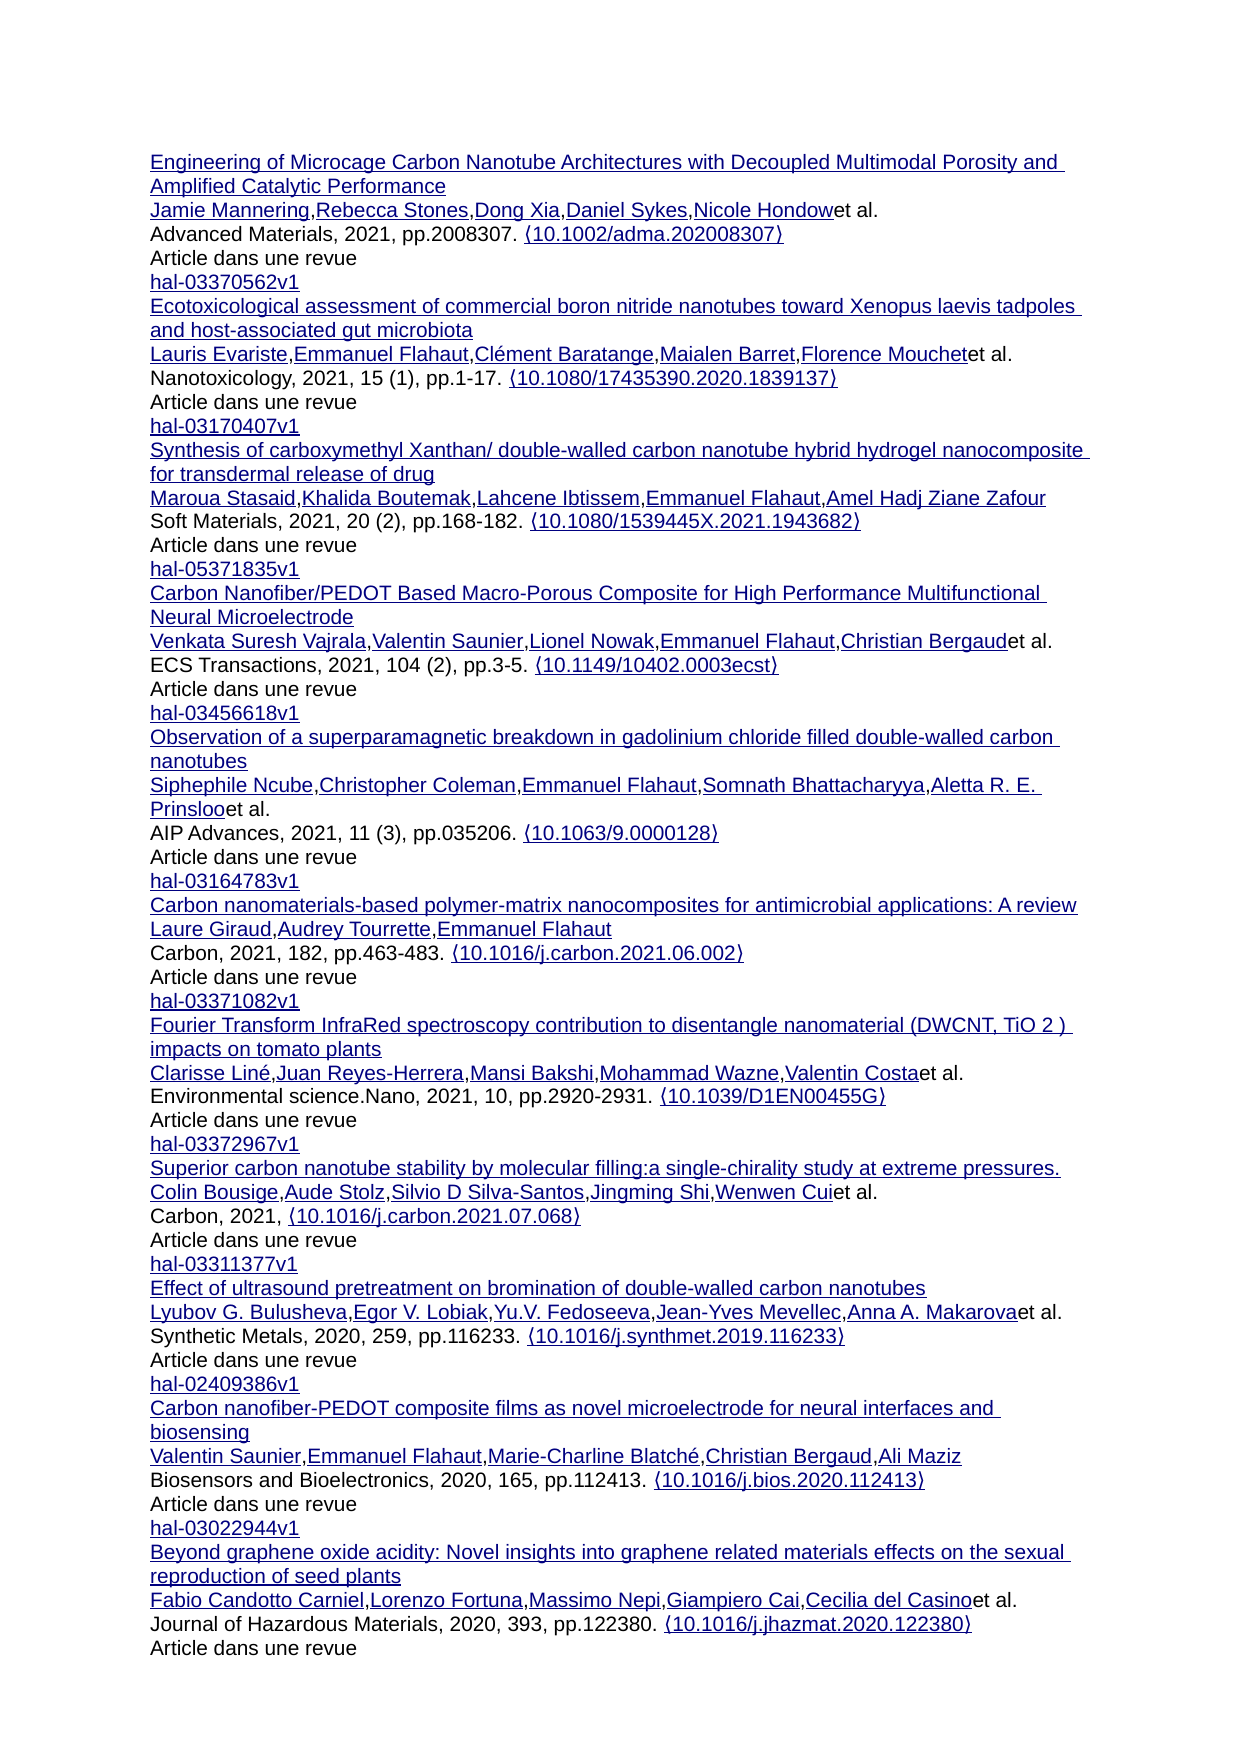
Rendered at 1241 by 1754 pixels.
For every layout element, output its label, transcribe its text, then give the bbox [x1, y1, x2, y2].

table_cell Carbon Nanofiber/PEDOT Based Macro-Porous Composite for High Performance Multifunctional Neural Microelectrode Venkata Suresh Vajrala,Valentin Saunier,Lionel Nowak,Emmanuel Flahaut,Christian Bergaudet al. ECS Transactions, 2021, 104 (2), pp.3-5. ⟨10.1149/10402.0003ecst⟩ Article dans une revue hal-03456618v1 [150, 581, 1090, 725]
table_cell Synthesis of carboxymethyl Xanthan/ double-walled carbon nanotube hybrid hydrogel nanocomposite [150, 438, 1090, 458]
table_cell Observation of a superparamagnetic breakdown in gadolinium chloride filled double-walled carbon nanotubes Siphephile Ncube,Christopher Coleman,Emmanuel Flahaut,Somnath Bhattacharyya,Aletta R. E. Prinslooet al. AIP Advances, 2021, 11 (3), pp.035206. ⟨10.1063/9.0000128⟩ Article dans une revue hal-03164783v1 [150, 725, 1090, 893]
table_cell Ecotoxicological assessment of commercial boron nitride nanotubes toward Xenopus laevis tadpoles and host-associated gut microbiota Lauris Evariste,Emmanuel Flahaut,Clément Baratange,Maialen Barret,Florence Mouchetet al. Nanotoxicology, 2021, 15 (1), pp.1-17. ⟨10.1080/17435390.2020.1839137⟩ Article dans une revue hal-03170407v1 [150, 294, 1090, 437]
table_cell Engineering of Microcage Carbon Nanotube Architectures with Decoupled Multimodal Porosity and Amplified Catalytic Performance Jamie Mannering,Rebecca Stones,Dong Xia,Daniel Sykes,Nicole Hondowet al. Advanced Materials, 2021, pp.2008307. ⟨10.1002/adma.202008307⟩ Article dans une revue hal-03370562v1 [150, 150, 1090, 294]
table_cell for transdermal release of drug Maroua Stasaid,Khalida Boutemak,Lahcene Ibtissem,Emmanuel Flahaut,Amel Hadj Ziane Zafour Soft Materials, 2021, 20 (2), pp.168-182. ⟨10.1080/1539445X.2021.1943682⟩ Article dans une revue hal-05371835v1 [150, 459, 1090, 581]
table_cell Superior carbon nanotube stability by molecular filling:a single-chirality study at extreme pressures. Colin Bousige,Aude Stolz,Silvio D Silva-Santos,Jingming Shi,Wenwen Cuiet al. Carbon, 2021, ⟨10.1016/j.carbon.2021.07.068⟩ Article dans une revue hal-03311377v1 [150, 1156, 1090, 1276]
table_cell Beyond graphene oxide acidity: Novel insights into graphene related materials effects on the sexual reproduction of seed plants Fabio Candotto Carniel,Lorenzo Fortuna,Massimo Nepi,Giampiero Cai,Cecilia del Casinoet al. Journal of Hazardous Materials, 2020, 393, pp.122380. ⟨10.1016/j.jhazmat.2020.122380⟩ Article dans une revue [150, 1540, 1090, 1659]
table_cell Effect of ultrasound pretreatment on bromination of double-walled carbon nanotubes Lyubov G. Bulusheva,Egor V. Lobiak,Yu.V. Fedoseeva,Jean-Yves Mevellec,Anna A. Makarovaet al. Synthetic Metals, 2020, 259, pp.116233. ⟨10.1016/j.synthmet.2019.116233⟩ Article dans une revue hal-02409386v1 [150, 1276, 1090, 1396]
table_cell Fourier Transform InfraRed spectroscopy contribution to disentangle nanomaterial (DWCNT, TiO 2 ) impacts on tomato plants Clarisse Liné,Juan Reyes-Herrera,Mansi Bakshi,Mohammad Wazne,Valentin Costaet al. Environmental science‎.Nano, 2021, 10, pp.2920-2931. ⟨10.1039/D1EN00455G⟩ Article dans une revue hal-03372967v1 [150, 1013, 1090, 1156]
table_cell Carbon nanomaterials-based polymer-matrix nanocomposites for antimicrobial applications: A review Laure Giraud,Audrey Tourrette,Emmanuel Flahaut Carbon, 2021, 182, pp.463-483. ⟨10.1016/j.carbon.2021.06.002⟩ Article dans une revue hal-03371082v1 [150, 893, 1090, 1012]
table_cell Carbon nanofiber-PEDOT composite films as novel microelectrode for neural interfaces and biosensing Valentin Saunier,Emmanuel Flahaut,Marie-Charline Blatché,Christian Bergaud,Ali Maziz Biosensors and Bioelectronics, 2020, 165, pp.112413. ⟨10.1016/j.bios.2020.112413⟩ Article dans une revue hal-03022944v1 [150, 1396, 1090, 1539]
